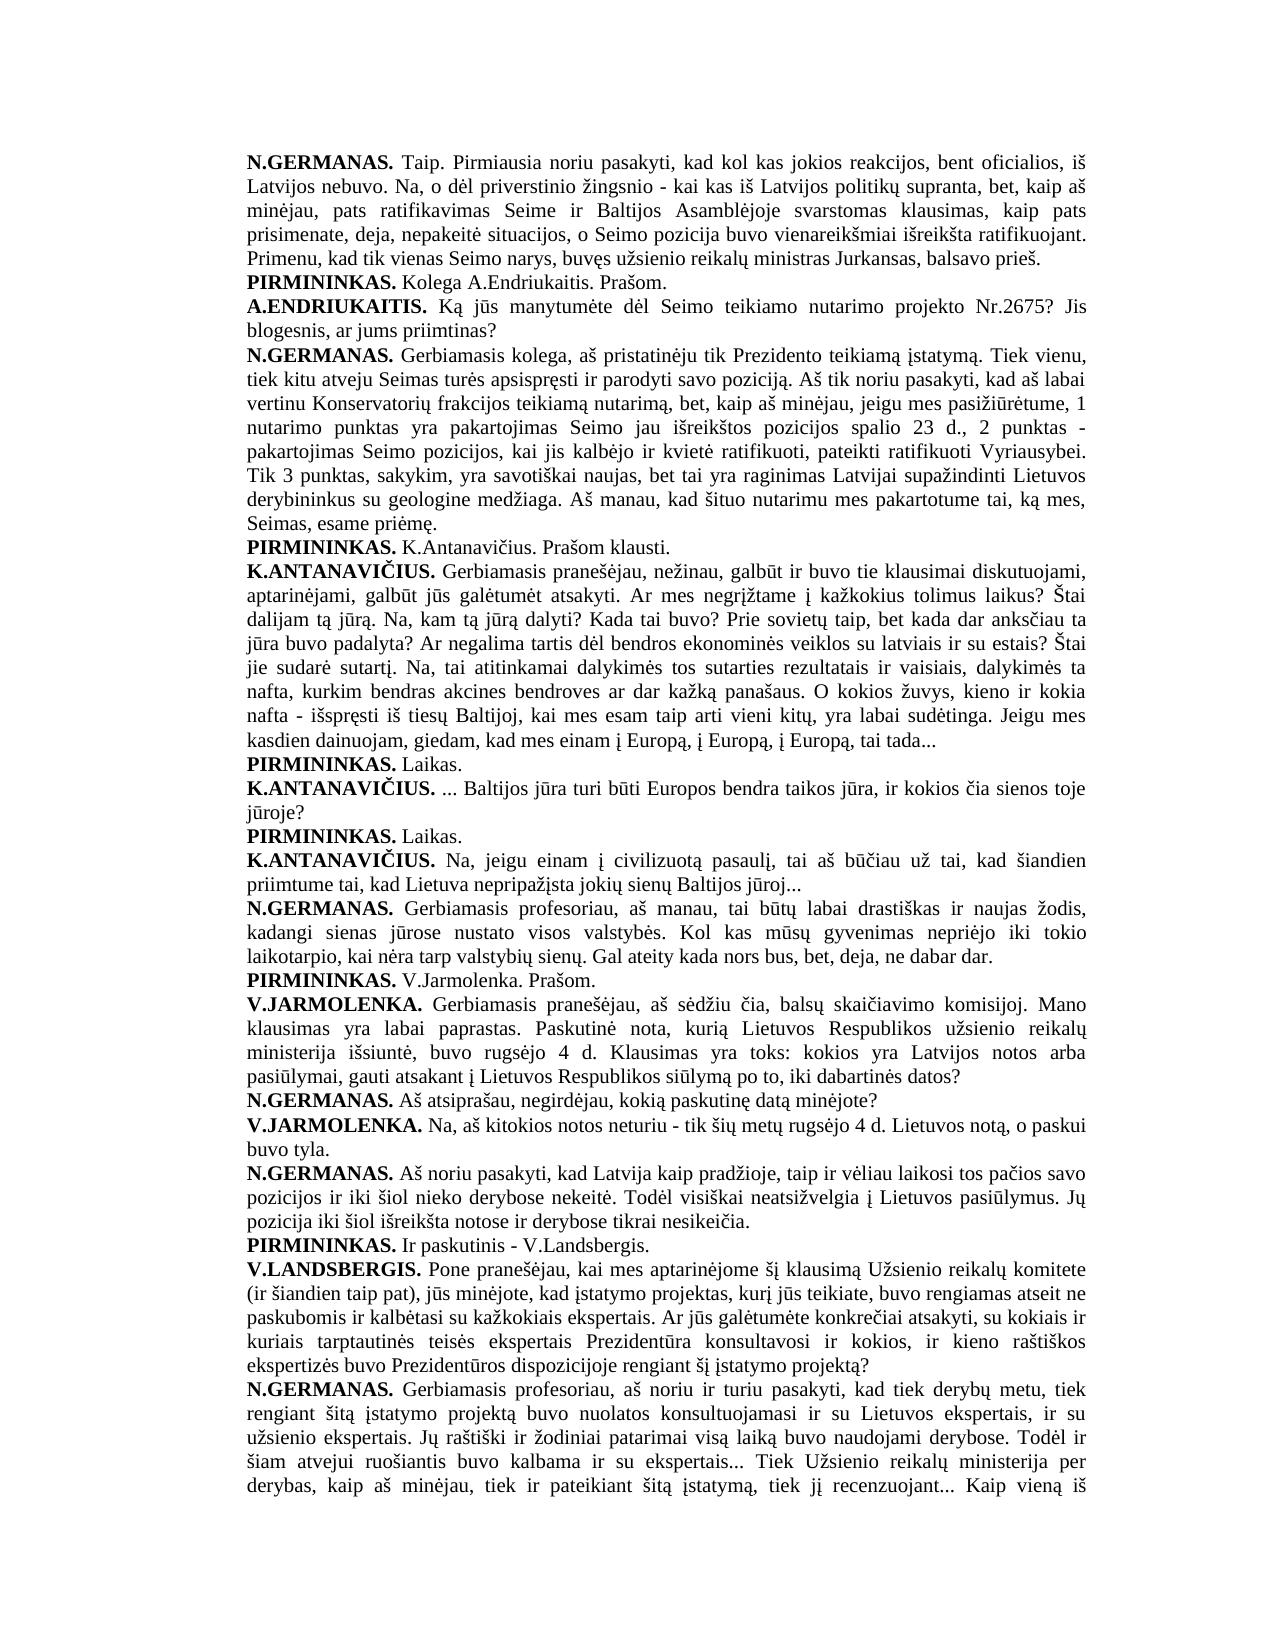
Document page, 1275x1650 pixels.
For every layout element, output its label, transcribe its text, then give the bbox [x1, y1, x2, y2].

text K.ANTANAVIČIUS. Na, jeigu einam į civilizuotą pasaulį, tai aš būčiau už tai, kad šiandien priimtume tai, kad Lietuva nepripažįsta jokių sienų Baltijos jūroj... [247, 848, 1087, 896]
text N.GERMANAS. Aš noriu pasakyti, kad Latvija kaip pradžioje, taip ir vėliau laikosi tos pačios savo pozicijos ir iki šiol nieko derybose nekeitė. Todėl visiškai neatsižvelgia į Lietuvos pasiūlymus. Jų pozicija iki šiol išreikšta notose ir derybose tikrai nesikeičia. [247, 1161, 1087, 1233]
text N.GERMANAS. Aš atsiprašau, negirdėjau, kokią paskutinę datą minėjote? [247, 1088, 1087, 1112]
text A.ENDRIUKAITIS. Ką jūs manytumėte dėl Seimo teikiamo nutarimo projekto Nr.2675? Jis blogesnis, ar jums priimtinas? [247, 294, 1087, 342]
text V.JARMOLENKA. Na, aš kitokios notos neturiu - tik šių metų rugsėjo 4 d. Lietuvos notą, o paskui buvo tyla. [247, 1112, 1087, 1161]
text N.GERMANAS. Gerbiamasis profesoriau, aš manau, tai būtų labai drastiškas ir naujas žodis, kadangi sienas jūrose nustato visos valstybės. Kol kas mūsų gyvenimas nepriėjo iki tokio laikotarpio, kai nėra tarp valstybių sienų. Gal ateity kada nors bus, bet, deja, ne dabar dar. [247, 896, 1087, 968]
text PIRMININKAS. Kolega A.Endriukaitis. Prašom. [247, 270, 1087, 294]
text N.GERMANAS. Gerbiamasis profesoriau, aš noriu ir turiu pasakyti, kad tiek derybų metu, tiek rengiant šitą įstatymo projektą buvo nuolatos konsultuojamasi ir su Lietuvos ekspertais, ir su užsienio ekspertais. Jų raštiški ir žodiniai patarimai visą laiką buvo naudojami derybose. Todėl ir šiam atvejui ruošiantis buvo kalbama ir su ekspertais... Tiek Užsienio reikalų ministerija per derybas, kaip aš minėjau, tiek ir pateikiant šitą įstatymą, tiek jį recenzuojant... Kaip vieną iš [247, 1377, 1087, 1497]
text V.JARMOLENKA. Gerbiamasis pranešėjau, aš sėdžiu čia, balsų skaičiavimo komisijoj. Mano klausimas yra labai paprastas. Paskutinė nota, kurią Lietuvos Respublikos užsienio reikalų ministerija išsiuntė, buvo rugsėjo 4 d. Klausimas yra toks: kokios yra Latvijos notos arba pasiūlymai, gauti atsakant į Lietuvos Respublikos siūlymą po to, iki dabartinės datos? [247, 992, 1087, 1088]
text PIRMININKAS. V.Jarmolenka. Prašom. [247, 968, 1087, 992]
text PIRMININKAS. Ir paskutinis - V.Landsbergis. [247, 1233, 1087, 1257]
text PIRMININKAS. Laikas. [247, 824, 1087, 848]
text PIRMININKAS. Laikas. [247, 752, 1087, 776]
text N.GERMANAS. Gerbiamasis kolega, aš pristatinėju tik Prezidento teikiamą įstatymą. Tiek vienu, tiek kitu atveju Seimas turės apsispręsti ir parodyti savo poziciją. Aš tik noriu pasakyti, kad aš labai vertinu Konservatorių frakcijos teikiamą nutarimą, bet, kaip aš minėjau, jeigu mes pasižiūrėtume, 1 nutarimo punktas yra pakartojimas Seimo jau išreikštos pozicijos spalio 23 d., 2 punktas - pakartojimas Seimo pozicijos, kai jis kalbėjo ir kvietė ratifikuoti, pateikti ratifikuoti Vyriausybei. Tik 3 punktas, sakykim, yra savotiškai naujas, bet tai yra raginimas Latvijai supažindinti Lietuvos derybininkus su geologine medžiaga. Aš manau, kad šituo nutarimu mes pakartotume tai, ką mes, Seimas, esame priėmę. [247, 342, 1087, 535]
text K.ANTANAVIČIUS. ... Baltijos jūra turi būti Europos bendra taikos jūra, ir kokios čia sienos toje jūroje? [247, 776, 1087, 824]
text K.ANTANAVIČIUS. Gerbiamasis pranešėjau, nežinau, galbūt ir buvo tie klausimai diskutuojami, aptarinėjami, galbūt jūs galėtumėt atsakyti. Ar mes negrįžtame į kažkokius tolimus laikus? Štai dalijam tą jūrą. Na, kam tą jūrą dalyti? Kada tai buvo? Prie sovietų taip, bet kada dar anksčiau ta jūra buvo padalyta? Ar negalima tartis dėl bendros ekonominės veiklos su latviais ir su estais? Štai jie sudarė sutartį. Na, tai atitinkamai dalykimės tos sutarties rezultatais ir vaisiais, dalykimės ta nafta, kurkim bendras akcines bendroves ar dar kažką panašaus. O kokios žuvys, kieno ir kokia nafta - išspręsti iš tiesų Baltijoj, kai mes esam taip arti vieni kitų, yra labai sudėtinga. Jeigu mes kasdien dainuojam, giedam, kad mes einam į Europą, į Europą, į Europą, tai tada... [247, 559, 1087, 752]
text N.GERMANAS. Taip. Pirmiausia noriu pasakyti, kad kol kas jokios reakcijos, bent oficialios, iš Latvijos nebuvo. Na, o dėl priverstinio žingsnio - kai kas iš Latvijos politikų supranta, bet, kaip aš minėjau, pats ratifikavimas Seime ir Baltijos Asamblėjoje svarstomas klausimas, kaip pats prisimenate, deja, nepakeitė situacijos, o Seimo pozicija buvo vienareikšmiai išreikšta ratifikuojant. Primenu, kad tik vienas Seimo narys, buvęs užsienio reikalų ministras Jurkansas, balsavo prieš. [247, 150, 1087, 270]
text V.LANDSBERGIS. Pone pranešėjau, kai mes aptarinėjome šį klausimą Užsienio reikalų komitete (ir šiandien taip pat), jūs minėjote, kad įstatymo projektas, kurį jūs teikiate, buvo rengiamas atseit ne paskubomis ir kalbėtasi su kažkokiais ekspertais. Ar jūs galėtumėte konkrečiai atsakyti, su kokiais ir kuriais tarptautinės teisės ekspertais Prezidentūra konsultavosi ir kokios, ir kieno raštiškos ekspertizės buvo Prezidentūros dispozicijoje rengiant šį įstatymo projektą? [247, 1257, 1087, 1377]
text PIRMININKAS. K.Antanavičius. Prašom klausti. [247, 535, 1087, 559]
